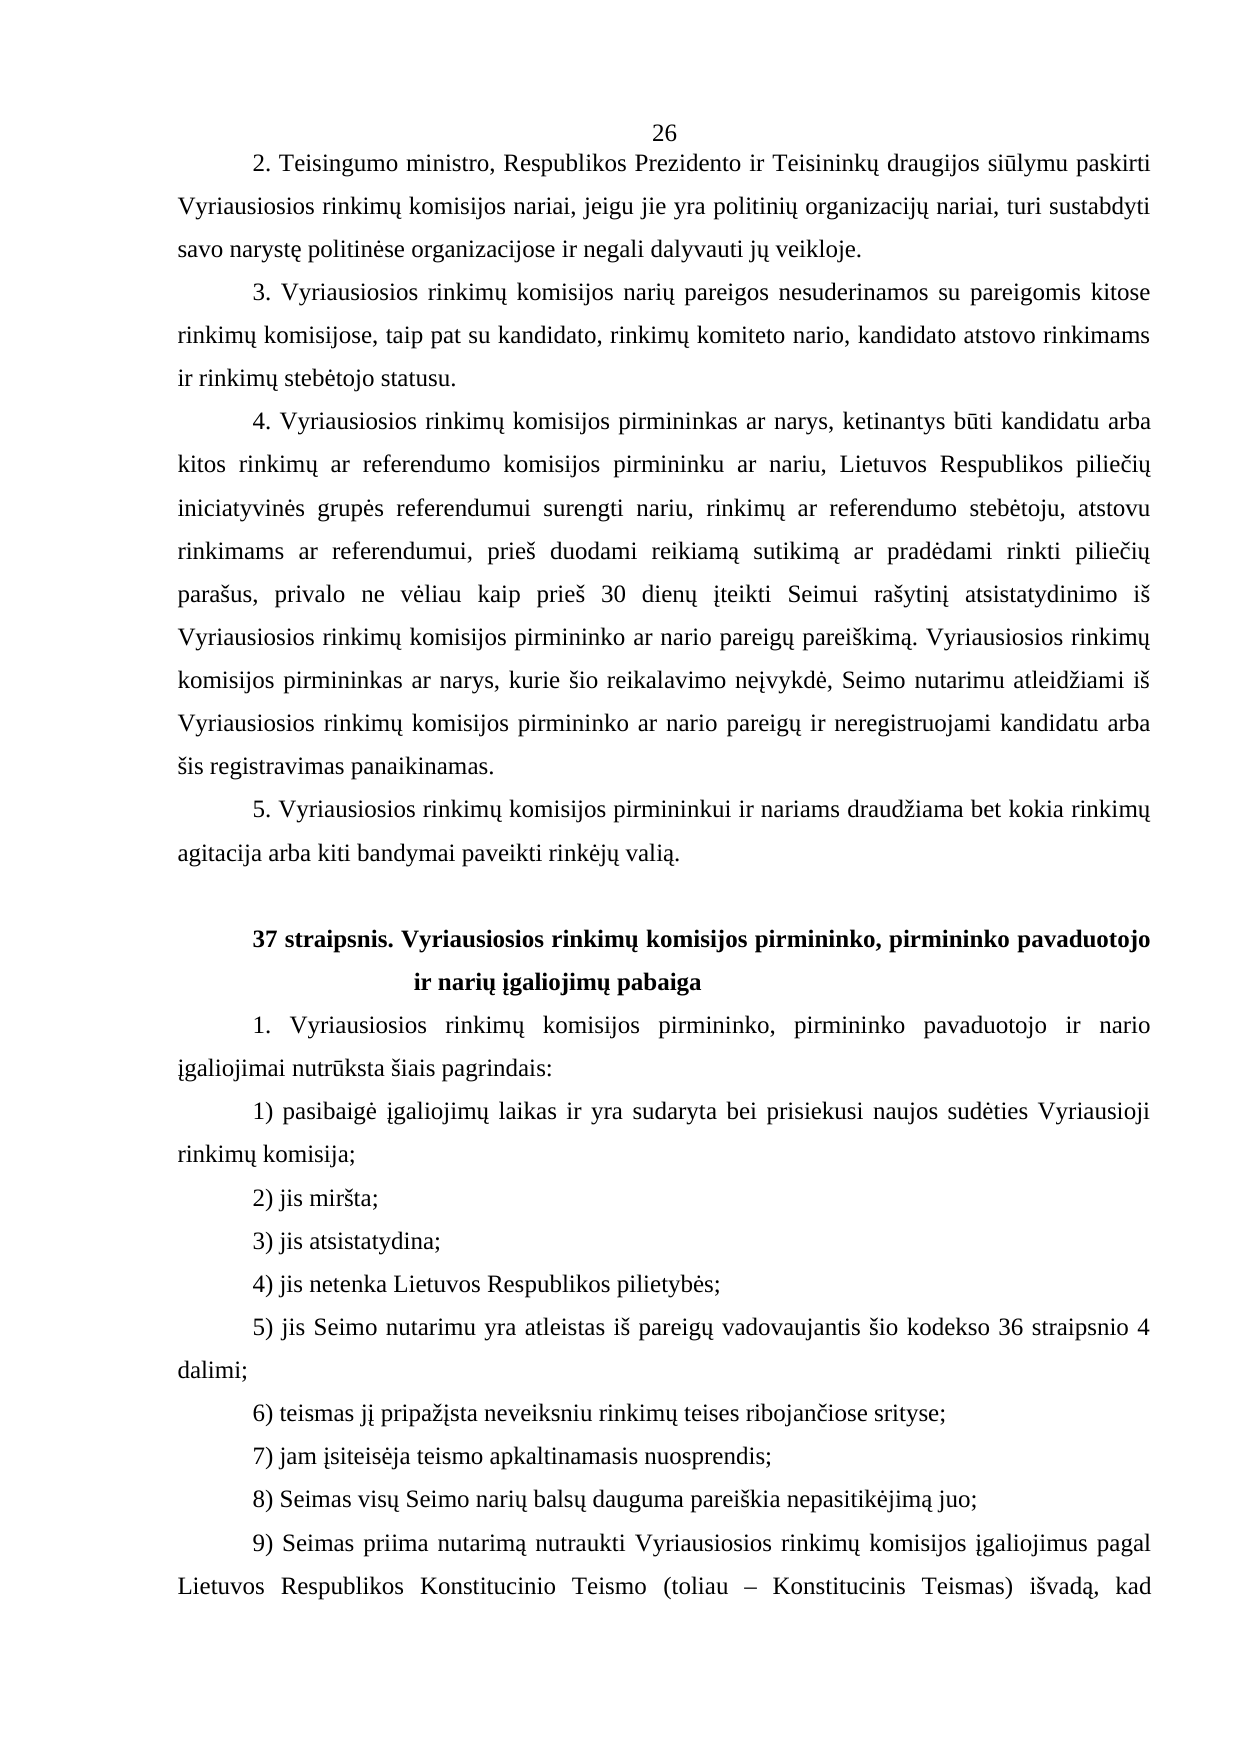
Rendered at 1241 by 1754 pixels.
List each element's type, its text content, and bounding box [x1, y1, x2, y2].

text 7) jam įsiteisėja teismo apkaltinamasis nuosprendis; [177, 1441, 1152, 1470]
text 1. Vyriausiosios rinkimų komisijos pirmininko, pirmininko pavaduotojo ir nario įgaliojimai nutrūksta šiais pagrindais: [177, 1010, 1152, 1082]
text 6) teismas jį pripažįsta neveiksniu rinkimų teises ribojančiose srityse; [177, 1398, 1152, 1427]
text 2) jis miršta; [177, 1183, 1152, 1211]
text 3. Vyriausiosios rinkimų komisijos narių pareigos nesuderinamos su pareigomis kitose rinkimų komisijose, taip pat su kandidato, rinkimų komiteto nario, kandidato atstovo rinkimams ir rinkimų stebėtojo statusu. [177, 277, 1152, 392]
text 8) Seimas visų Seimo narių balsų dauguma pareiškia nepasitikėjimą juo; [177, 1484, 1152, 1513]
subtitle 37 straipsnis. Vyriausiosios rinkimų komisijos pirmininko, pirmininko pavaduotojo ir narių įgaliojimų pabaiga [252, 924, 1152, 996]
text 2. Teisingumo ministro, Respublikos Prezidento ir Teisininkų draugijos siūlymu paskirti Vyriausiosios rinkimų komisijos nariai, jeigu jie yra politinių organizacijų nariai, turi sustabdyti savo narystę politinėse organizacijose ir negali dalyvauti jų veikloje. [177, 148, 1152, 263]
text 5. Vyriausiosios rinkimų komisijos pirmininkui ir nariams draudžiama bet kokia rinkimų agitacija arba kiti bandymai paveikti rinkėjų valią. [177, 794, 1152, 866]
text 4) jis netenka Lietuvos Respublikos pilietybės; [177, 1269, 1152, 1298]
text 1) pasibaigė įgaliojimų laikas ir yra sudaryta bei prisiekusi naujos sudėties Vyriausioji rinkimų komisija; [177, 1096, 1152, 1168]
text 3) jis atsistatydina; [177, 1226, 1152, 1254]
text 4. Vyriausiosios rinkimų komisijos pirmininkas ar narys, ketinantys būti kandidatu arba kitos rinkimų ar referendumo komisijos pirmininku ar nariu, Lietuvos Respublikos piliečių iniciatyvinės grupės referendumui surengti nariu, rinkimų ar referendumo stebėtoju, atstovu rinkimams ar referendumui, prieš duodami reikiamą sutikimą ar pradėdami rinkti piliečių parašus, privalo ne vėliau kaip prieš 30 dienų įteikti Seimui rašytinį atsistatydinimo iš Vyriausiosios rinkimų komisijos pirmininko ar nario pareigų pareiškimą. Vyriausiosios rinkimų komisijos pirmininkas ar narys, kurie šio reikalavimo neįvykdė, Seimo nutarimu atleidžiami iš Vyriausiosios rinkimų komisijos pirmininko ar nario pareigų ir neregistruojami kandidatu arba šis registravimas panaikinamas. [177, 406, 1152, 780]
text 5) jis Seimo nutarimu yra atleistas iš pareigų vadovaujantis šio kodekso 36 straipsnio 4 dalimi; [177, 1312, 1152, 1384]
text 9) Seimas priima nutarimą nutraukti Vyriausiosios rinkimų komisijos įgaliojimus pagal Lietuvos Respublikos Konstitucinio Teismo (toliau – Konstitucinis Teismas) išvadą, kad [177, 1528, 1152, 1599]
